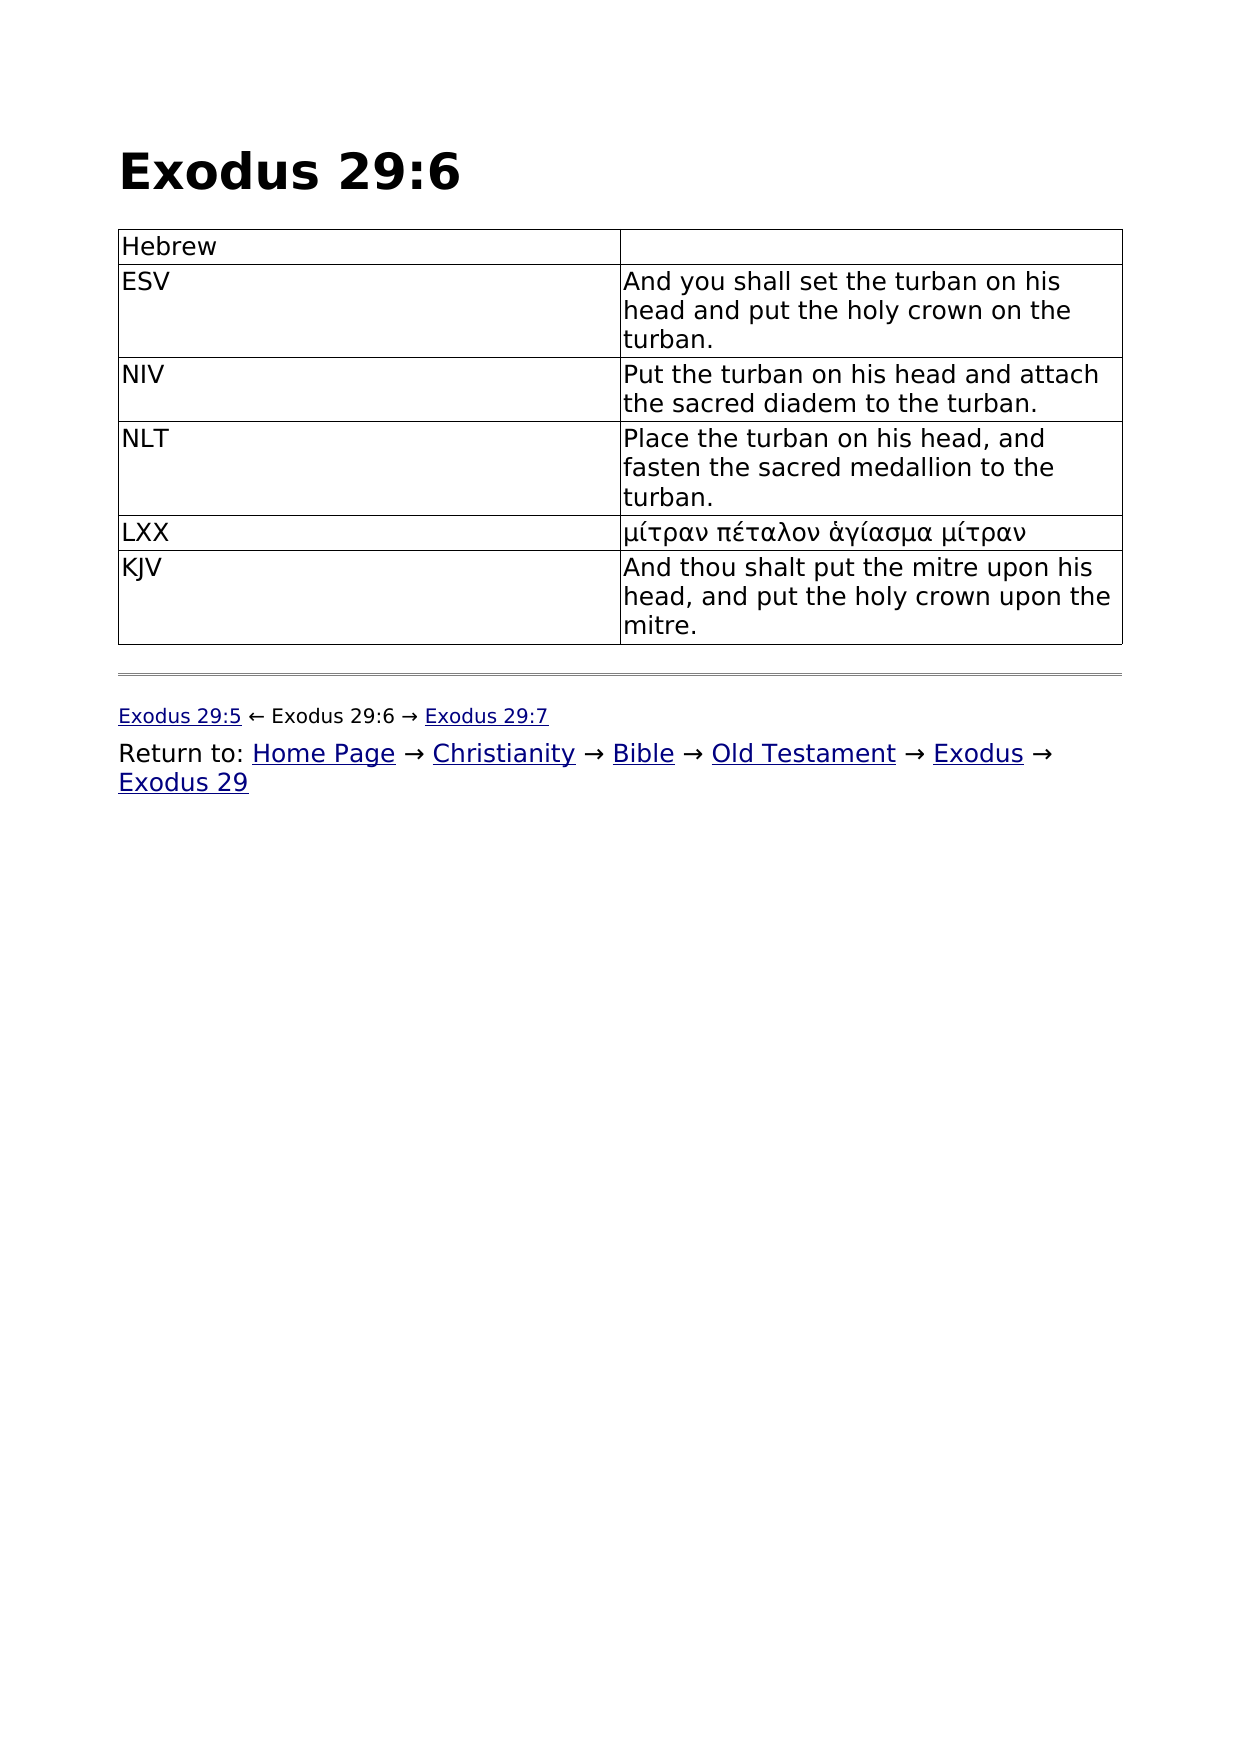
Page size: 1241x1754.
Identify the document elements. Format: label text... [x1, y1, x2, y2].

table_cell KJV [119, 551, 620, 643]
table_cell Put the turban on his head and attach the sacred diadem to the turban. [621, 358, 1122, 421]
table_cell LXX [119, 516, 620, 550]
table_header Hebrew [119, 230, 620, 264]
text Return to: Home Page → Christianity → Bible → Old Testament → Exodus → Exodus 29 [118, 739, 1122, 797]
table_cell NIV [119, 358, 620, 421]
table_cell Place the turban on his head, and fasten the sacred medallion to the turban. [621, 422, 1122, 515]
table_cell NLT [119, 422, 620, 515]
table_header [621, 230, 1122, 264]
text Exodus 29:5 ← Exodus 29:6 → Exodus 29:7 [118, 705, 1122, 739]
table_cell And thou shalt put the mitre upon his head, and put the holy crown upon the mitre. [621, 551, 1122, 643]
subtitle Exodus 29:6 [118, 143, 1122, 201]
table_cell And you shall set the turban on his head and put the holy crown on the turban. [621, 265, 1122, 357]
table_cell μίτραν πέταλον ἁγίασμα μίτραν [621, 516, 1122, 550]
table_cell ESV [119, 265, 620, 357]
